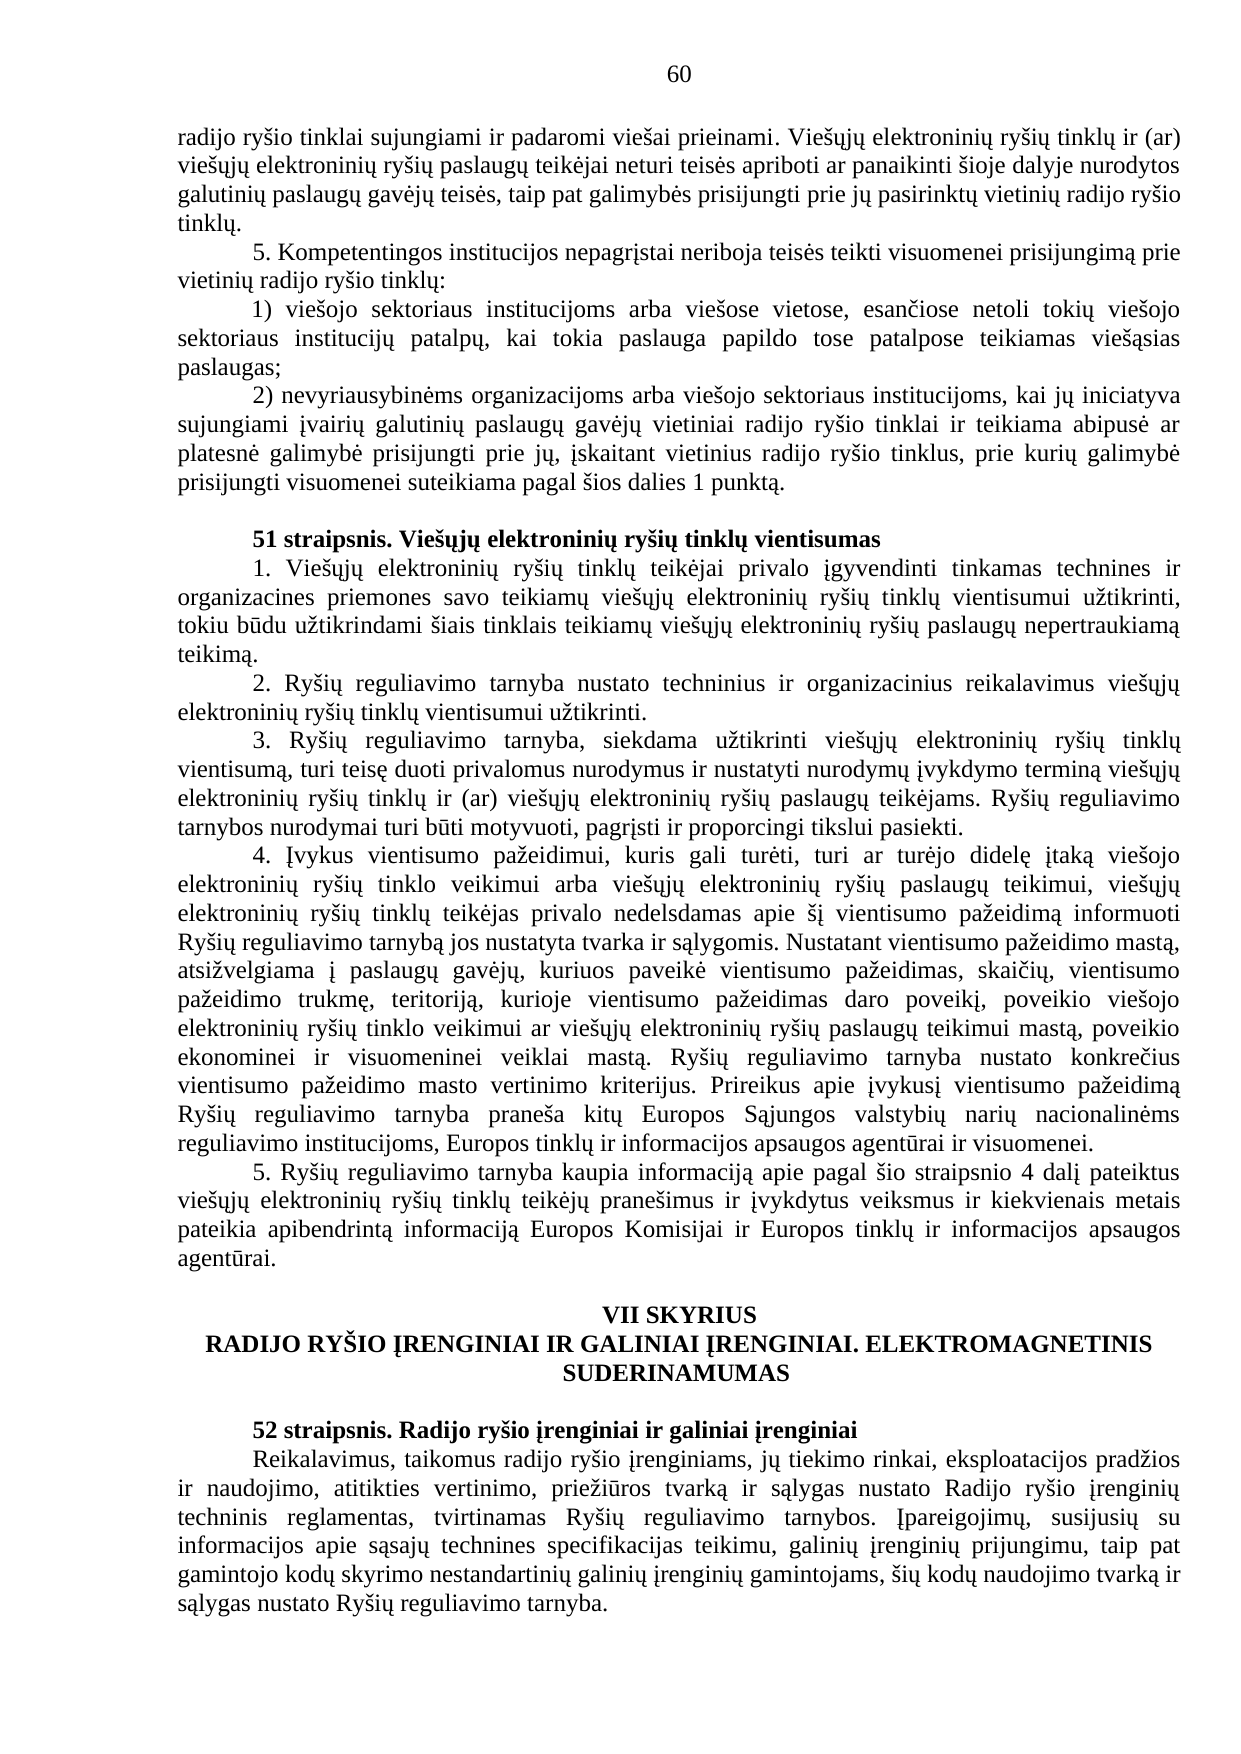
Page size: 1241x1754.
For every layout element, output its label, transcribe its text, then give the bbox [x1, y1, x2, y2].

text 5. Kompetentingos institucijos nepagrįstai neriboja teisės teikti visuomenei prisijungimą prie vietinių radijo ryšio tinklų: [177, 237, 1181, 294]
text RADIJO RYŠIO ĮRENGINIAI IR GALINIAI ĮRENGINIAI. ELEKTROMAGNETINIS SUDERINAMUMAS [177, 1329, 1181, 1387]
text 1) viešojo sektoriaus institucijoms arba viešose vietose, esančiose netoli tokių viešojo sektoriaus institucijų patalpų, kai tokia paslauga papildo tose patalpose teikiamas viešąsias paslaugas; [177, 294, 1181, 381]
text 51 straipsnis. Viešųjų elektroninių ryšių tinklų vientisumas [177, 524, 1181, 553]
text 4. Įvykus vientisumo pažeidimui, kuris gali turėti, turi ar turėjo didelę įtaką viešojo elektroninių ryšių tinklo veikimui arba viešųjų elektroninių ryšių paslaugų teikimui, viešųjų elektroninių ryšių tinklų teikėjas privalo nedelsdamas apie šį vientisumo pažeidimą informuoti Ryšių reguliavimo tarnybą jos nustatyta tvarka ir sąlygomis. Nustatant vientisumo pažeidimo mastą, atsižvelgiama į paslaugų gavėjų, kuriuos paveikė vientisumo pažeidimas, skaičių, vientisumo pažeidimo trukmę, teritoriją, kurioje vientisumo pažeidimas daro poveikį, poveikio viešojo elektroninių ryšių tinklo veikimui ar viešųjų elektroninių ryšių paslaugų teikimui mastą, poveikio ekonominei ir visuomeninei veiklai mastą. Ryšių reguliavimo tarnyba nustato konkrečius vientisumo pažeidimo masto vertinimo kriterijus. Prireikus apie įvykusį vientisumo pažeidimą Ryšių reguliavimo tarnyba praneša kitų Europos Sąjungos valstybių narių nacionalinėms reguliavimo institucijoms, Europos tinklų ir informacijos apsaugos agentūrai ir visuomenei. [177, 841, 1181, 1157]
text 2) nevyriausybinėms organizacijoms arba viešojo sektoriaus institucijoms, kai jų iniciatyva sujungiami įvairių galutinių paslaugų gavėjų vietiniai radijo ryšio tinklai ir teikiama abipusė ar platesnė galimybė prisijungti prie jų, įskaitant vietinius radijo ryšio tinklus, prie kurių galimybė prisijungti visuomenei suteikiama pagal šios dalies 1 punktą. [177, 381, 1181, 496]
text Reikalavimus, taikomus radijo ryšio įrenginiams, jų tiekimo rinkai, eksploatacijos pradžios ir naudojimo, atitikties vertinimo, priežiūros tvarką ir sąlygas nustato Radijo ryšio įrenginių techninis reglamentas, tvirtinamas Ryšių reguliavimo tarnybos. Įpareigojimų, susijusių su informacijos apie sąsajų technines specifikacijas teikimu, galinių įrenginių prijungimu, taip pat gamintojo kodų skyrimo nestandartinių galinių įrenginių gamintojams, šių kodų naudojimo tvarką ir sąlygas nustato Ryšių reguliavimo tarnyba. [177, 1444, 1181, 1617]
text 5. Ryšių reguliavimo tarnyba kaupia informaciją apie pagal šio straipsnio 4 dalį pateiktus viešųjų elektroninių ryšių tinklų teikėjų pranešimus ir įvykdytus veiksmus ir kiekvienais metais pateikia apibendrintą informaciją Europos Komisijai ir Europos tinklų ir informacijos apsaugos agentūrai. [177, 1157, 1181, 1272]
text radijo ryšio tinklai sujungiami ir padaromi viešai prieinami. Viešųjų elektroninių ryšių tinklų ir (ar) viešųjų elektroninių ryšių paslaugų teikėjai neturi teisės apriboti ar panaikinti šioje dalyje nurodytos galutinių paslaugų gavėjų teisės, taip pat galimybės prisijungti prie jų pasirinktų vietinių radijo ryšio tinklų. [177, 122, 1181, 237]
text 52 straipsnis. Radijo ryšio įrenginiai ir galiniai įrenginiai [177, 1416, 1181, 1444]
text 1. Viešųjų elektroninių ryšių tinklų teikėjai privalo įgyvendinti tinkamas technines ir organizacines priemones savo teikiamų viešųjų elektroninių ryšių tinklų vientisumui užtikrinti, tokiu būdu užtikrindami šiais tinklais teikiamų viešųjų elektroninių ryšių paslaugų nepertraukiamą teikimą. [177, 553, 1181, 668]
text 2. Ryšių reguliavimo tarnyba nustato techninius ir organizacinius reikalavimus viešųjų elektroninių ryšių tinklų vientisumui užtikrinti. [177, 668, 1181, 726]
text 3. Ryšių reguliavimo tarnyba, siekdama užtikrinti viešųjų elektroninių ryšių tinklų vientisumą, turi teisę duoti privalomus nurodymus ir nustatyti nurodymų įvykdymo terminą viešųjų elektroninių ryšių tinklų ir (ar) viešųjų elektroninių ryšių paslaugų teikėjams. Ryšių reguliavimo tarnybos nurodymai turi būti motyvuoti, pagrįsti ir proporcingi tikslui pasiekti. [177, 726, 1181, 841]
text VII SKYRIUS [177, 1301, 1181, 1329]
